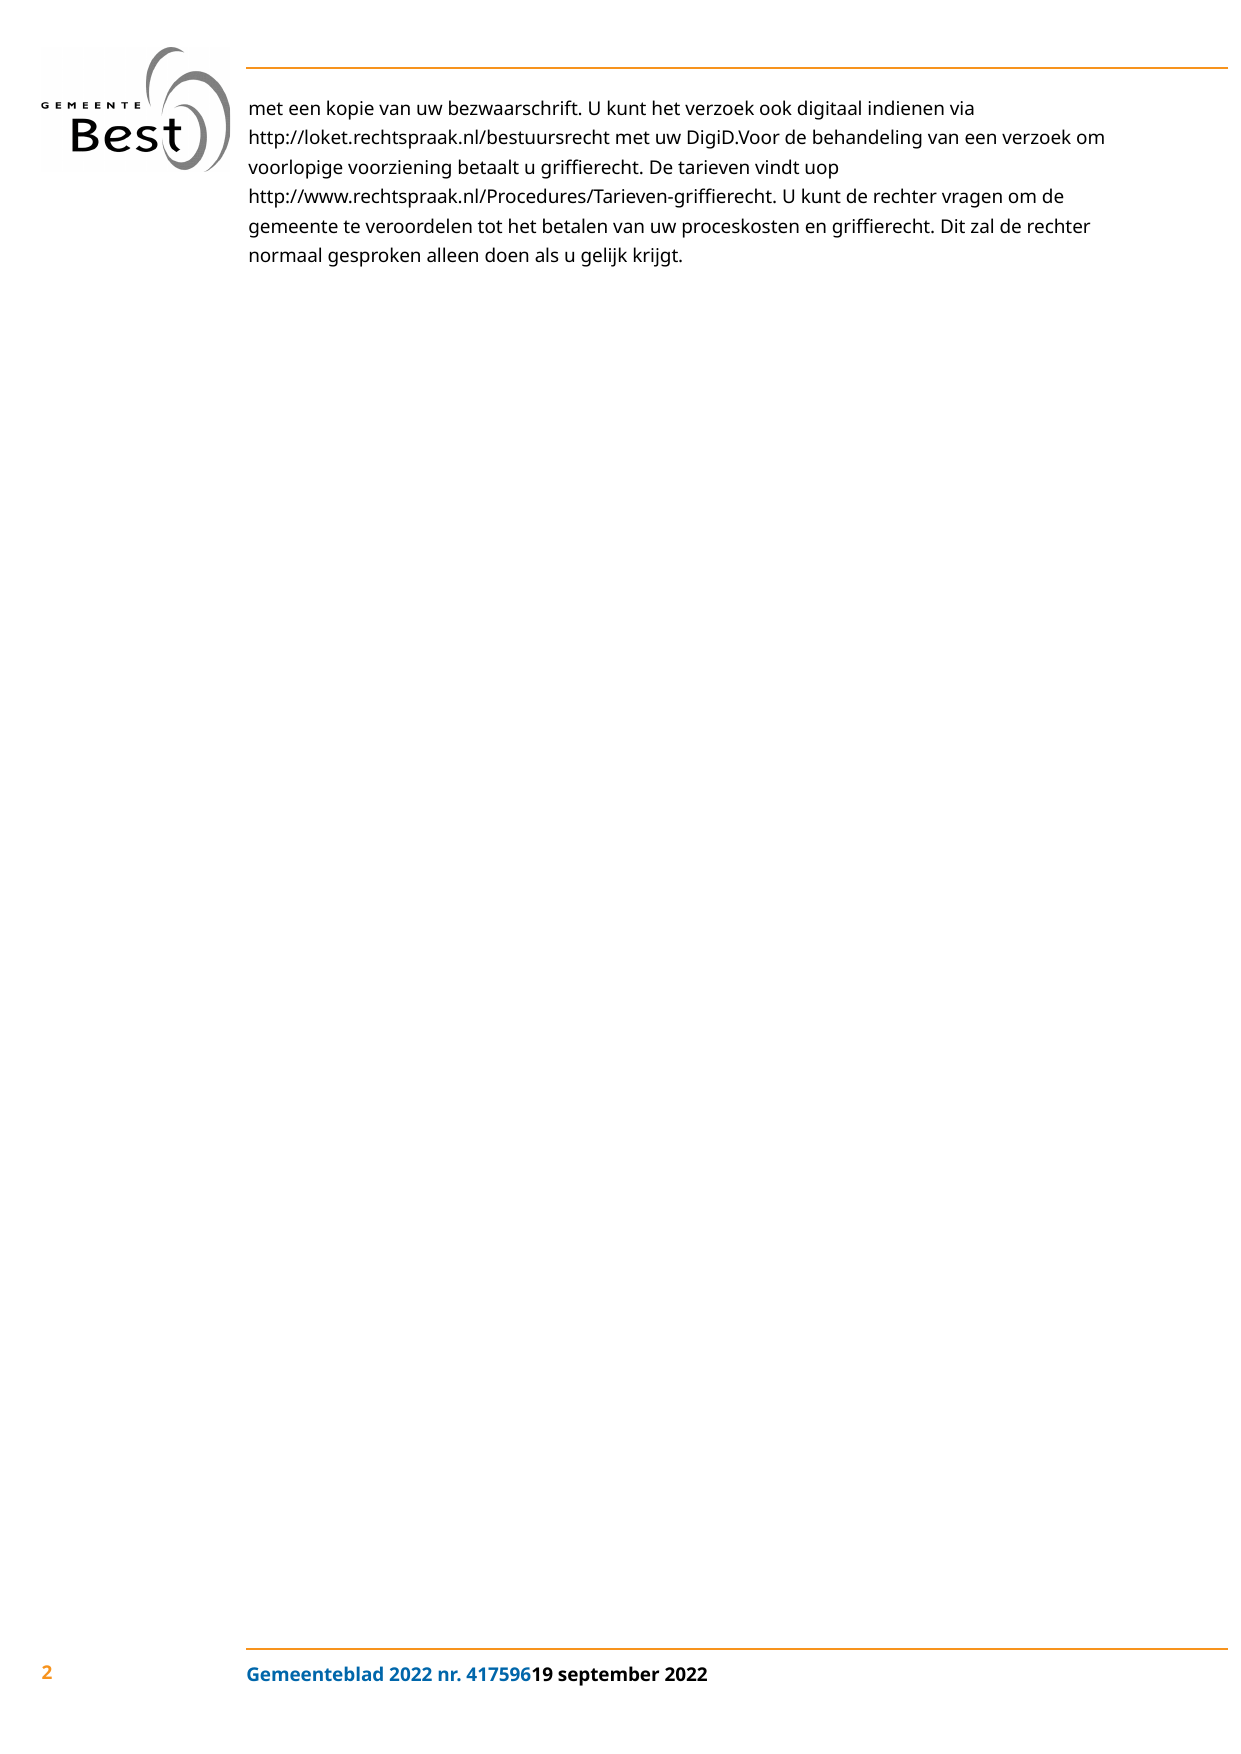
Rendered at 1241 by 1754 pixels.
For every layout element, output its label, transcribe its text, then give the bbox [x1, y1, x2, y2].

picture [41, 47, 231, 172]
text met een kopie van uw bezwaarschrift. U kunt het verzoek ook digitaal indienen via http://loket.rechtspraak.nl/bestuursrecht met uw DigiD.Voor de behandeling van een verzoek om voorlopige voorziening betaalt u griffierecht. De tarieven vindt uop http://www.rechtspraak.nl/Procedures/Tarieven-griffierecht. U kunt de rechter vragen om de gemeente te veroordelen tot het betalen van uw proceskosten en griffierecht. Dit zal de rechter normaal gesproken alleen doen als u gelijk krijgt. [248, 95, 1152, 268]
